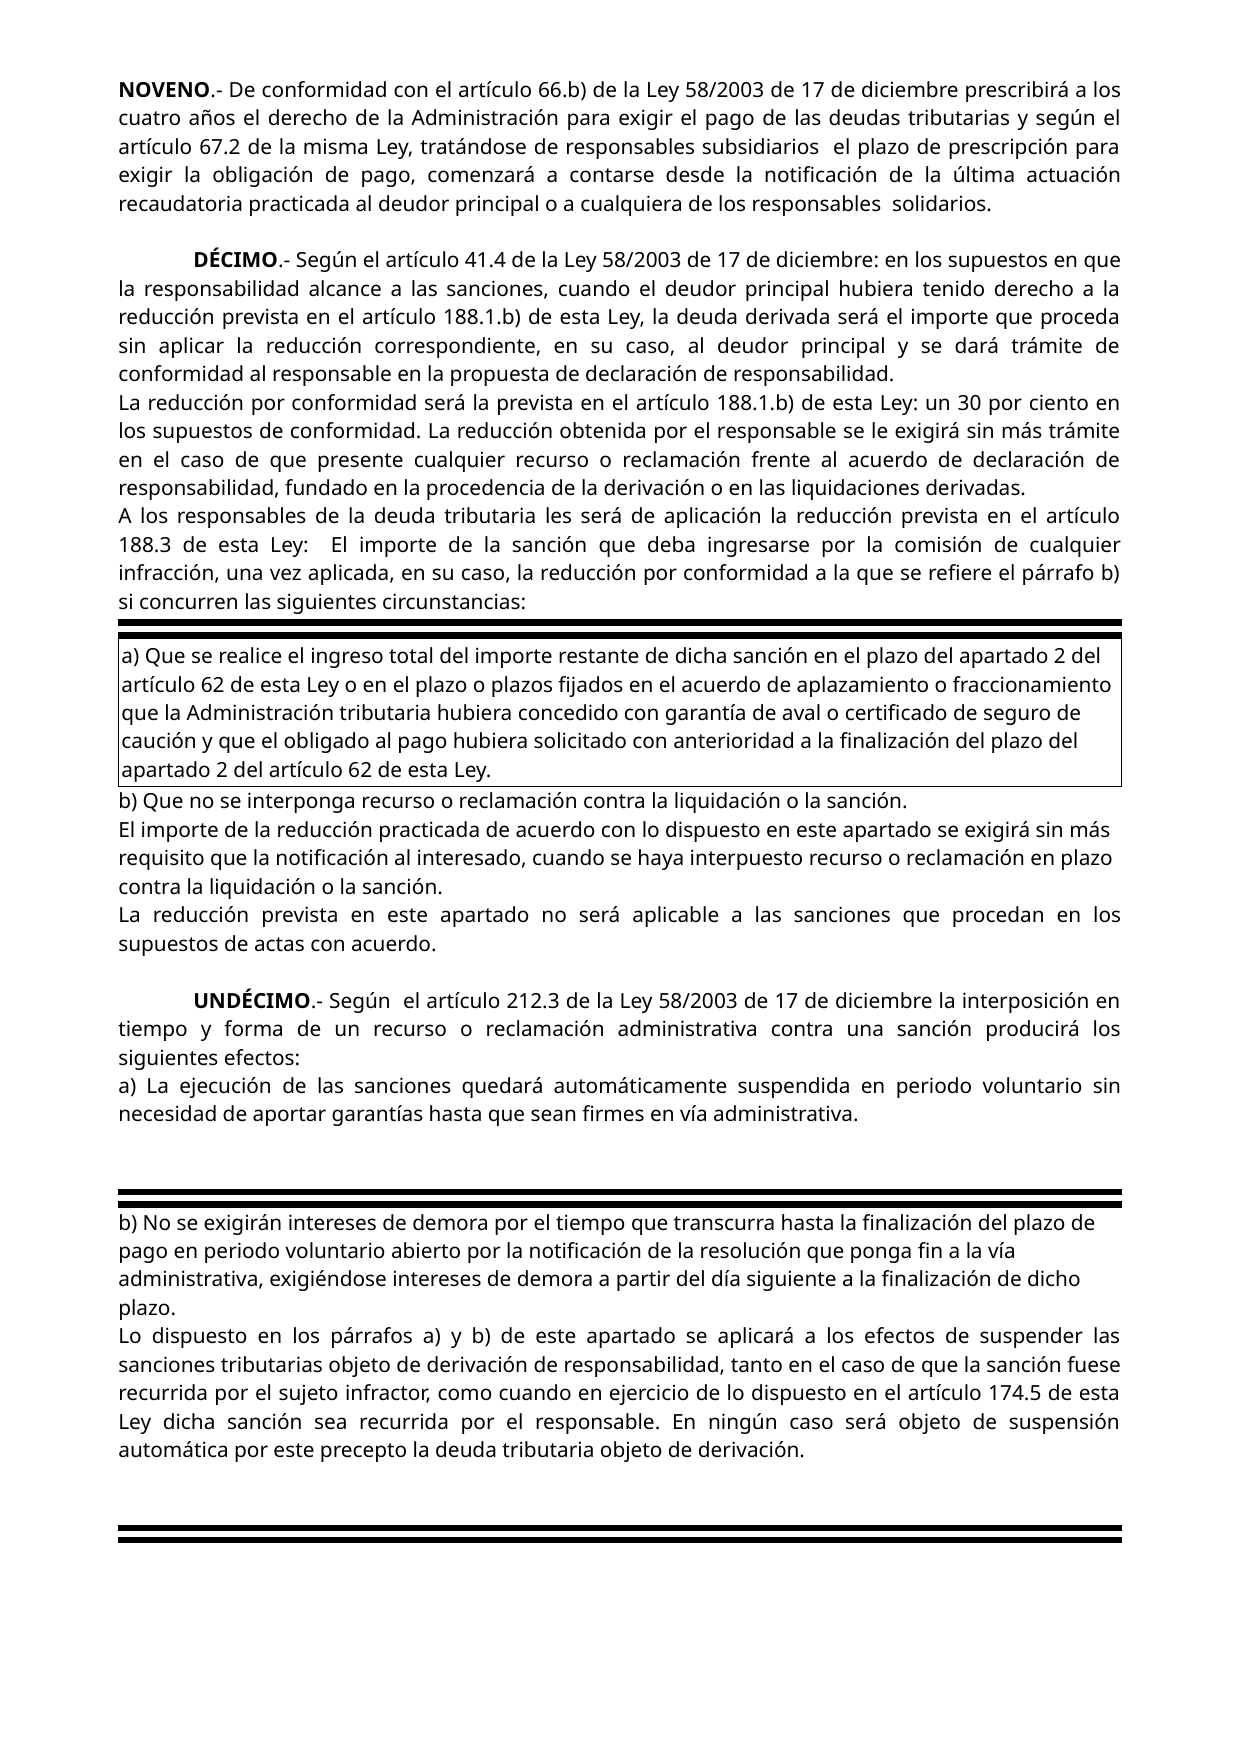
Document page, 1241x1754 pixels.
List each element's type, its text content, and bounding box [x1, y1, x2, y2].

text b) No se exigirán intereses de demora por el tiempo que transcurra hasta la finalización del plazo de pago en periodo voluntario abierto por la notificación de la resolución que ponga fin a la vía administrativa, exigiéndose intereses de demora a partir del día siguiente a la finalización de dicho plazo. [118, 1208, 1122, 1321]
text NOVENO.- De conformidad con el artículo 66.b) de la Ley 58/2003 de 17 de diciembre prescribirá a los cuatro años el derecho de la Administración para exigir el pago de las deudas tributarias y según el artículo 67.2 de la misma Ley, tratándose de responsables subsidiarios el plazo de prescripción para exigir la obligación de pago, comenzará a contarse desde la notificación de la última actuación recaudatoria practicada al deudor principal o a cualquiera de los responsables solidarios. [118, 75, 1122, 217]
text a) La ejecución de las sanciones quedará automáticamente suspendida en periodo voluntario sin necesidad de aportar garantías hasta que sean firmes en vía administrativa. [118, 1071, 1122, 1128]
text La reducción prevista en este apartado no será aplicable a las sanciones que procedan en los supuestos de actas con acuerdo. [118, 900, 1122, 957]
text DÉCIMO.- Según el artículo 41.4 de la Ley 58/2003 de 17 de diciembre: en los supuestos en que la responsabilidad alcance a las sanciones, cuando el deudor principal hubiera tenido derecho a la reducción prevista en el artículo 188.1.b) de esta Ley, la deuda derivada será el importe que proceda sin aplicar la reducción correspondiente, en su caso, al deudor principal y se dará trámite de conformidad al responsable en la propuesta de declaración de responsabilidad. [118, 246, 1122, 388]
text b) Que no se interponga recurso o reclamación contra la liquidación o la sanción. [118, 787, 1122, 815]
text UNDÉCIMO.- Según el artículo 212.3 de la Ley 58/2003 de 17 de diciembre la interposición en tiempo y forma de un recurso o reclamación administrativa contra una sanción producirá los siguientes efectos: [118, 986, 1122, 1071]
text La reducción por conformidad será la prevista en el artículo 188.1.b) de esta Ley: un 30 por ciento en los supuestos de conformidad. La reducción obtenida por el responsable se le exigirá sin más trámite en el caso de que presente cualquier recurso o reclamación frente al acuerdo de declaración de responsabilidad, fundado en la procedencia de la derivación o en las liquidaciones derivadas. [118, 388, 1122, 502]
text Lo dispuesto en los párrafos a) y b) de este apartado se aplicará a los efectos de suspender las sanciones tributarias objeto de derivación de responsabilidad, tanto en el caso de que la sanción fuese recurrida por el sujeto infractor, como cuando en ejercicio de lo dispuesto en el artículo 174.5 de esta Ley dicha sanción sea recurrida por el responsable. En ningún caso será objeto de suspensión automática por este precepto la deuda tributaria objeto de derivación. [118, 1321, 1122, 1464]
text a) Que se realice el ingreso total del importe restante de dicha sanción en el plazo del apartado 2 del artículo 62 de esta Ley o en el plazo o plazos fijados en el acuerdo de aplazamiento o fraccionamiento que la Administración tributaria hubiera concedido con garantía de aval o certificado de seguro de caución y que el obligado al pago hubiera solicitado con anterioridad a la finalización del plazo del apartado 2 del artículo 62 de esta Ley. [119, 639, 1121, 786]
text El importe de la reducción practicada de acuerdo con lo dispuesto en este apartado se exigirá sin más requisito que la notificación al interesado, cuando se haya interpuesto recurso o reclamación en plazo contra la liquidación o la sanción. [118, 815, 1122, 900]
text A los responsables de la deuda tributaria les será de aplicación la reducción prevista en el artículo 188.3 de esta Ley: El importe de la sanción que deba ingresarse por la comisión de cualquier infracción, una vez aplicada, en su caso, la reducción por conformidad a la que se refiere el párrafo b) si concurren las siguientes circunstancias: [118, 502, 1122, 619]
